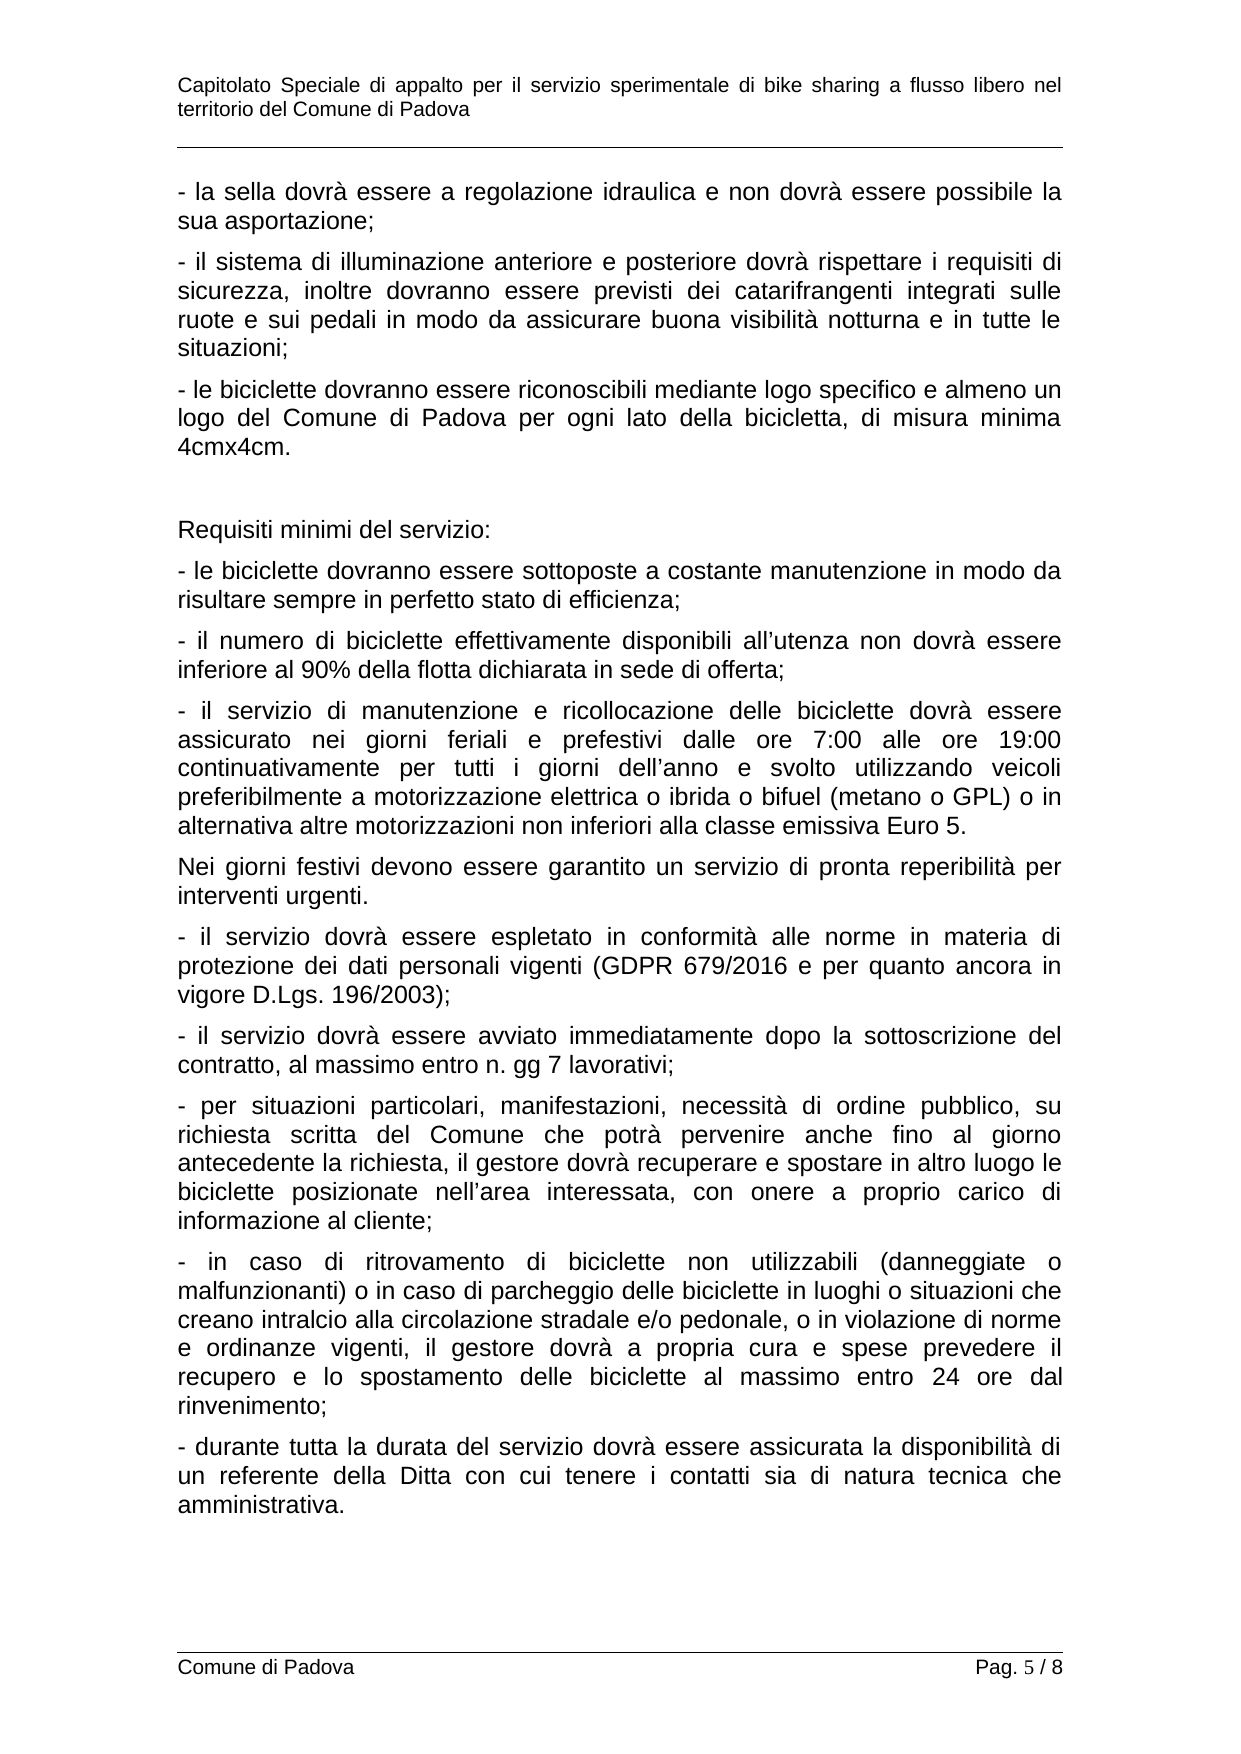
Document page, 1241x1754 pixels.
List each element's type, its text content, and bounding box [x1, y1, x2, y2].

text - la sella dovrà essere a regolazione idraulica e non dovrà essere possibile la sua asportazione; [177, 177, 1063, 235]
text - le biciclette dovranno essere sottoposte a costante manutenzione in modo da risultare sempre in perfetto stato di efficienza; [177, 556, 1063, 613]
text - le biciclette dovranno essere riconoscibili mediante logo specifico e almeno un logo del Comune di Padova per ogni lato della bicicletta, di misura minima 4cmx4cm. [177, 375, 1063, 461]
text - in caso di ritrovamento di biciclette non utilizzabili (danneggiate o malfunzionanti) o in caso di parcheggio delle biciclette in luoghi o situazioni che creano intralcio alla circolazione stradale e/o pedonale, o in violazione di norme e ordinanze vigenti, il gestore dovrà a propria cura e spese prevedere il recupero e lo spostamento delle biciclette al massimo entro 24 ore dal rinvenimento; [177, 1247, 1063, 1420]
text - il sistema di illuminazione anteriore e posteriore dovrà rispettare i requisiti di sicurezza, inoltre dovranno essere previsti dei catarifrangenti integrati sulle ruote e sui pedali in modo da assicurare buona visibilità notturna e in tutte le situazioni; [177, 247, 1063, 362]
text - il numero di biciclette effettivamente disponibili all’utenza non dovrà essere inferiore al 90% della flotta dichiarata in sede di offerta; [177, 626, 1063, 683]
text - durante tutta la durata del servizio dovrà essere assicurata la disponibilità di un referente della Ditta con cui tenere i contatti sia di natura tecnica che amministrativa. [177, 1432, 1063, 1518]
text Requisiti minimi del servizio: [177, 515, 1063, 543]
text Nei giorni festivi devono essere garantito un servizio di pronta reperibilità per interventi urgenti. [177, 852, 1063, 910]
text - per situazioni particolari, manifestazioni, necessità di ordine pubblico, su richiesta scritta del Comune che potrà pervenire anche fino al giorno antecedente la richiesta, il gestore dovrà recuperare e spostare in altro luogo le biciclette posizionate nell’area interessata, con onere a proprio carico di informazione al cliente; [177, 1091, 1063, 1235]
text - il servizio dovrà essere espletato in conformità alle norme in materia di protezione dei dati personali vigenti (GDPR 679/2016 e per quanto ancora in vigore D.Lgs. 196/2003); [177, 922, 1063, 1008]
text - il servizio di manutenzione e ricollocazione delle biciclette dovrà essere assicurato nei giorni feriali e prefestivi dalle ore 7:00 alle ore 19:00 continuativamente per tutti i giorni dell’anno e svolto utilizzando veicoli preferibilmente a motorizzazione elettrica o ibrida o bifuel (metano o GPL) o in alternativa altre motorizzazioni non inferiori alla classe emissiva Euro 5. [177, 696, 1063, 840]
text - il servizio dovrà essere avviato immediatamente dopo la sottoscrizione del contratto, al massimo entro n. gg 7 lavorativi; [177, 1021, 1063, 1078]
